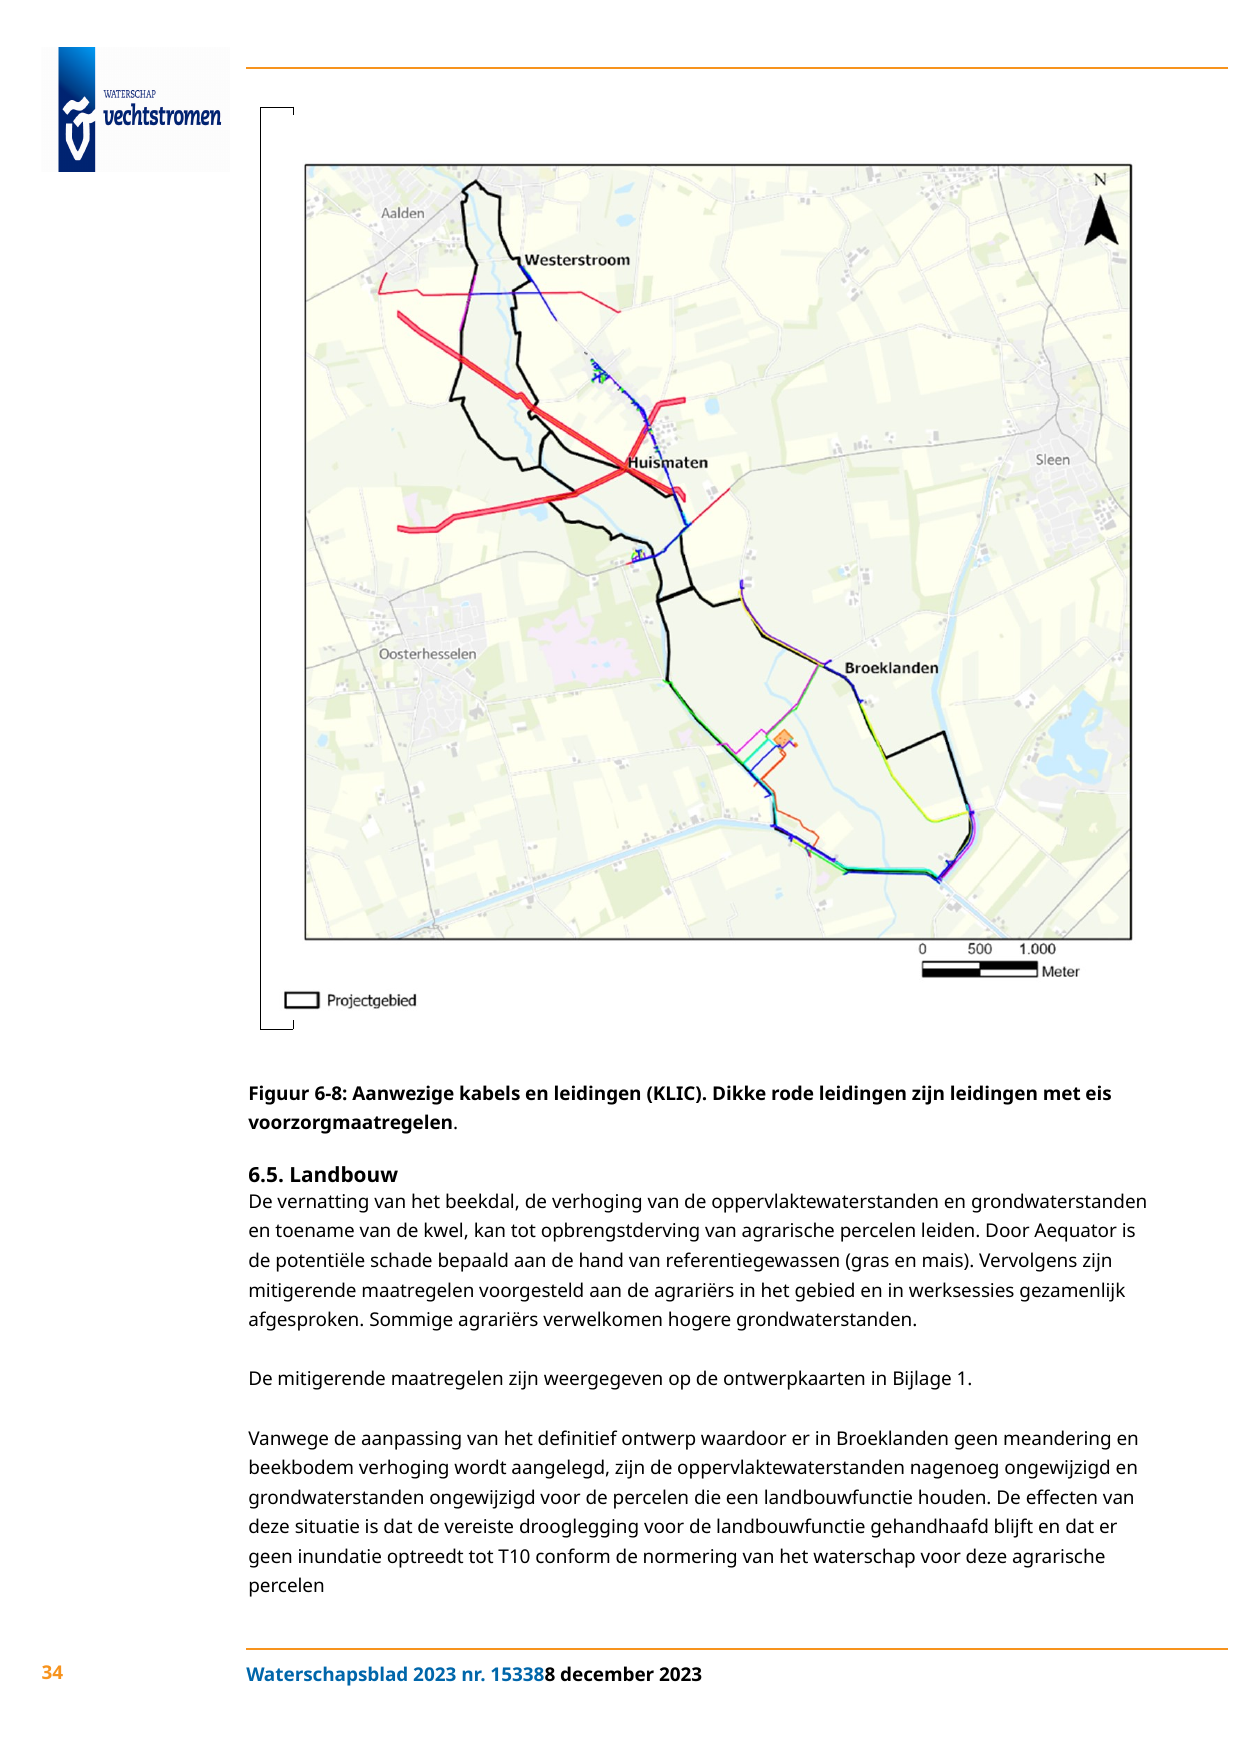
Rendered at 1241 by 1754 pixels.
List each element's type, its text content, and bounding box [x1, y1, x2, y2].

picture [41, 47, 231, 172]
text De mitigerende maatregelen zijn weergegeven op de ontwerpkaarten in Bijlage 1. [248, 1366, 1152, 1391]
text De vernatting van het beekdal, de verhoging van de oppervlaktewaterstanden en grondwaterstanden en toename van de kwel, kan tot opbrengstderving van agrarische percelen leiden. Door Aequator is de potentiële schade bepaald aan de hand van referentiegewassen (gras en mais). Vervolgens zijn mitigerende maatregelen voorgesteld aan de agrariërs in het gebied en in werksessies gezamenlijk afgesproken. Sommige agrariërs verwelkomen hogere grondwaterstanden. [248, 1188, 1152, 1332]
text 6.5. Landbouw [248, 1160, 1152, 1188]
picture [268, 115, 1155, 1020]
text Vanwege de aanpassing van het definitief ontwerp waardoor er in Broeklanden geen meandering en beekbodem verhoging wordt aangelegd, zijn de oppervlaktewaterstanden nagenoeg ongewijzigd en grondwaterstanden ongewijzigd voor de percelen die een landbouwfunctie houden. De effecten van deze situatie is dat de vereiste drooglegging voor de landbouwfunctie gehandhaafd blijft en dat er geen inundatie optreedt tot T10 conform de normering van het waterschap voor deze agrarische percelen [248, 1425, 1152, 1598]
text Figuur 6-8: Aanwezige kabels en leidingen (KLIC). Dikke rode leidingen zijn leidingen met eis voorzorgmaatregelen. [248, 1080, 1152, 1135]
